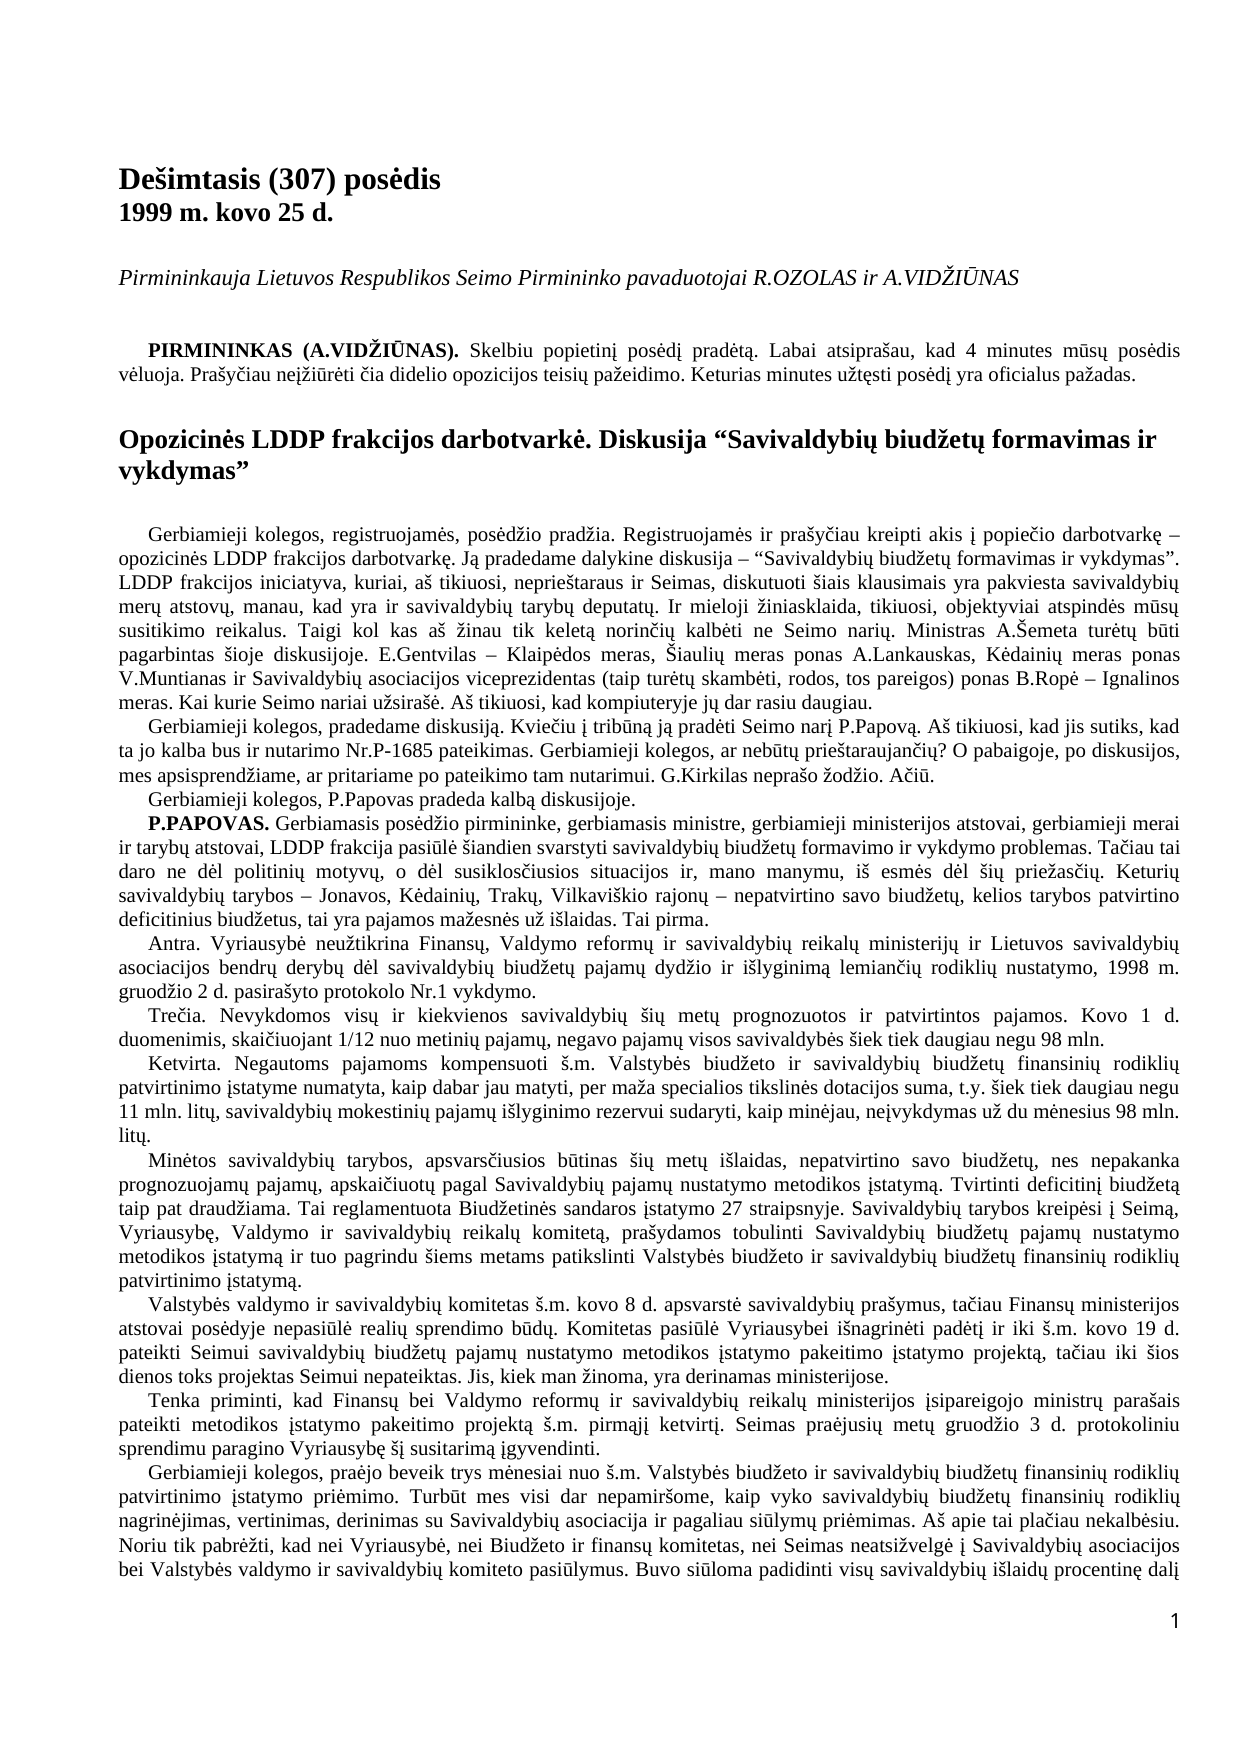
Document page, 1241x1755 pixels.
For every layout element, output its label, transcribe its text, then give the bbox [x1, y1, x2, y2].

text Pirmininkauja Lietuvos Respublikos Seimo Pirmininko pavaduotojai R.OZOLAS ir A.VIDŽIŪNAS [118, 264, 1181, 290]
text Gerbiamieji kolegos, praėjo beveik trys mėnesiai nuo š.m. Valstybės biudžeto ir savivaldybių biudžetų finansinių rodiklių patvirtinimo įstatymo priėmimo. Turbūt mes visi dar nepamiršome, kaip vyko savivaldybių biudžetų finansinių rodiklių nagrinėjimas, vertinimas, derinimas su Savivaldybių asociacija ir pagaliau siūlymų priėmimas. Aš apie tai plačiau nekalbėsiu. Noriu tik pabrėžti, kad nei Vyriausybė, nei Biudžeto ir finansų komitetas, nei Seimas neatsižvelgė į Savivaldybių asociacijos bei Valstybės valdymo ir savivaldybių komiteto pasiūlymus. Buvo siūloma padidinti visų savivaldybių išlaidų procentinę dalį [118, 1460, 1181, 1581]
text Dešimtasis (307) posėdis 1999 m. kovo 25 d. [118, 160, 1181, 227]
text Trečia. Nevykdomos visų ir kiekvienos savivaldybių šių metų prognozuotos ir patvirtintos pajamos. Kovo 1 d. duomenimis, skaičiuojant 1/12 nuo metinių pajamų, negavo pajamų visos savivaldybės šiek tiek daugiau negu 98 mln. [118, 1003, 1181, 1051]
text Tenka priminti, kad Finansų bei Valdymo reformų ir savivaldybių reikalų ministerijos įsipareigojo ministrų parašais pateikti metodikos įstatymo pakeitimo projektą š.m. pirmąjį ketvirtį. Seimas praėjusių metų gruodžio 3 d. protokoliniu sprendimu paragino Vyriausybę šį susitarimą įgyvendinti. [118, 1388, 1181, 1460]
text PIRMININKAS (A.VIDŽIŪNAS). Skelbiu popietinį posėdį pradėtą. Labai atsiprašau, kad 4 minutes mūsų posėdis vėluoja. Prašyčiau neįžiūrėti čia didelio opozicijos teisių pažeidimo. Keturias minutes užtęsti posėdį yra oficialus pažadas. [118, 338, 1181, 386]
text Valstybės valdymo ir savivaldybių komitetas š.m. kovo 8 d. apsvarstė savivaldybių prašymus, tačiau Finansų ministerijos atstovai posėdyje nepasiūlė realių sprendimo būdų. Komitetas pasiūlė Vyriausybei išnagrinėti padėtį ir iki š.m. kovo 19 d. pateikti Seimui savivaldybių biudžetų pajamų nustatymo metodikos įstatymo pakeitimo įstatymo projektą, tačiau iki šios dienos toks projektas Seimui nepateiktas. Jis, kiek man žinoma, yra derinamas ministerijose. [118, 1292, 1181, 1388]
text Opozicinės LDDP frakcijos darbotvarkė. Diskusija “Savivaldybių biudžetų formavimas ir vykdymas” [118, 423, 1181, 485]
text Antra. Vyriausybė neužtikrina Finansų, Valdymo reformų ir savivaldybių reikalų ministerijų ir Lietuvos savivaldybių asociacijos bendrų derybų dėl savivaldybių biudžetų pajamų dydžio ir išlyginimą lemiančių rodiklių nustatymo, 1998 m. gruodžio 2 d. pasirašyto protokolo Nr.1 vykdymo. [118, 931, 1181, 1003]
text Minėtos savivaldybių tarybos, apsvarsčiusios būtinas šių metų išlaidas, nepatvirtino savo biudžetų, nes nepakanka prognozuojamų pajamų, apskaičiuotų pagal Savivaldybių pajamų nustatymo metodikos įstatymą. Tvirtinti deficitinį biudžetą taip pat draudžiama. Tai reglamentuota Biudžetinės sandaros įstatymo 27 straipsnyje. Savivaldybių tarybos kreipėsi į Seimą, Vyriausybę, Valdymo ir savivaldybių reikalų komitetą, prašydamos tobulinti Savivaldybių biudžetų pajamų nustatymo metodikos įstatymą ir tuo pagrindu šiems metams patikslinti Valstybės biudžeto ir savivaldybių biudžetų finansinių rodiklių patvirtinimo įstatymą. [118, 1147, 1181, 1292]
text Ketvirta. Negautoms pajamoms kompensuoti š.m. Valstybės biudžeto ir savivaldybių biudžetų finansinių rodiklių patvirtinimo įstatyme numatyta, kaip dabar jau matyti, per maža specialios tikslinės dotacijos suma, t.y. šiek tiek daugiau negu 11 mln. litų, savivaldybių mokestinių pajamų išlyginimo rezervui sudaryti, kaip minėjau, neįvykdymas už du mėnesius 98 mln. litų. [118, 1051, 1181, 1147]
text Gerbiamieji kolegos, P.Papovas pradeda kalbą diskusijoje. [118, 787, 1181, 811]
text Gerbiamieji kolegos, registruojamės, posėdžio pradžia. Registruojamės ir prašyčiau kreipti akis į popiečio darbotvarkę – opozicinės LDDP frakcijos darbotvarkę. Ją pradedame dalykine diskusija – “Savivaldybių biudžetų formavimas ir vykdymas”. LDDP frakcijos iniciatyva, kuriai, aš tikiuosi, neprieštaraus ir Seimas, diskutuoti šiais klausimais yra pakviesta savivaldybių merų atstovų, manau, kad yra ir savivaldybių tarybų deputatų. Ir mieloji žiniasklaida, tikiuosi, objektyviai atspindės mūsų susitikimo reikalus. Taigi kol kas aš žinau tik keletą norinčių kalbėti ne Seimo narių. Ministras A.Šemeta turėtų būti pagarbintas šioje diskusijoje. E.Gentvilas – Klaipėdos meras, Šiaulių meras ponas A.Lankauskas, Kėdainių meras ponas V.Muntianas ir Savivaldybių asociacijos viceprezidentas (taip turėtų skambėti, rodos, tos pareigos) ponas B.Ropė – Ignalinos meras. Kai kurie Seimo nariai užsirašė. Aš tikiuosi, kad kompiuteryje jų dar rasiu daugiau. [118, 522, 1181, 714]
text P.PAPOVAS. Gerbiamasis posėdžio pirmininke, gerbiamasis ministre, gerbiamieji ministerijos atstovai, gerbiamieji merai ir tarybų atstovai, LDDP frakcija pasiūlė šiandien svarstyti savivaldybių biudžetų formavimo ir vykdymo problemas. Tačiau tai daro ne dėl politinių motyvų, o dėl susiklosčiusios situacijos ir, mano manymu, iš esmės dėl šių priežasčių. Keturių savivaldybių tarybos – Jonavos, Kėdainių, Trakų, Vilkaviškio rajonų – nepatvirtino savo biudžetų, kelios tarybos patvirtino deficitinius biudžetus, tai yra pajamos mažesnės už išlaidas. Tai pirma. [118, 811, 1181, 931]
text Gerbiamieji kolegos, pradedame diskusiją. Kviečiu į tribūną ją pradėti Seimo narį P.Papovą. Aš tikiuosi, kad jis sutiks, kad ta jo kalba bus ir nutarimo Nr.P-1685 pateikimas. Gerbiamieji kolegos, ar nebūtų prieštaraujančių? O pabaigoje, po diskusijos, mes apsisprendžiame, ar pritariame po pateikimo tam nutarimui. G.Kirkilas neprašo žodžio. Ačiū. [118, 714, 1181, 787]
